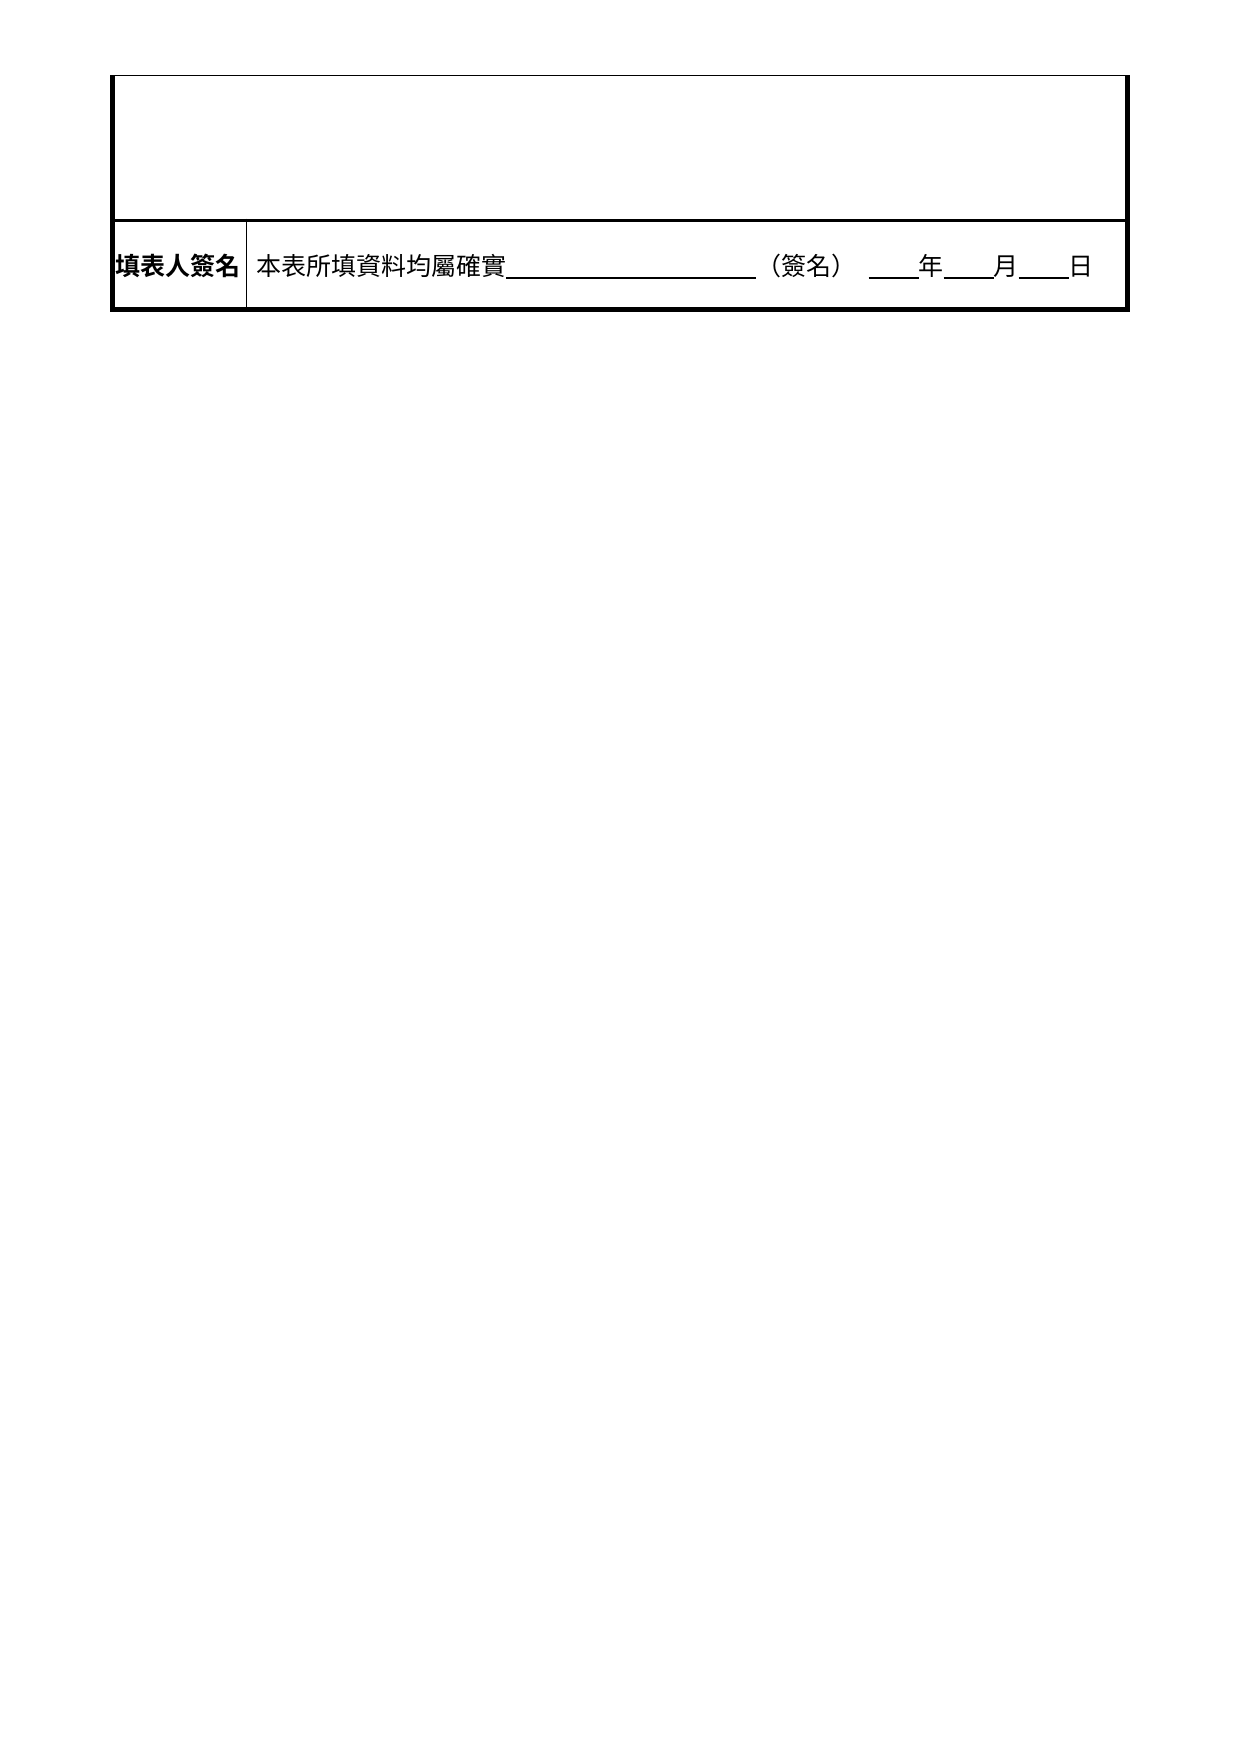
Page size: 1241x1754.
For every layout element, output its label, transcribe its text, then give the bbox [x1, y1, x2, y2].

table_cell 本表所填資料均屬確實 （簽名） 年 月 日 [247, 222, 1125, 307]
table_cell 填表人簽名 [115, 222, 246, 307]
table_cell [115, 76, 1125, 218]
